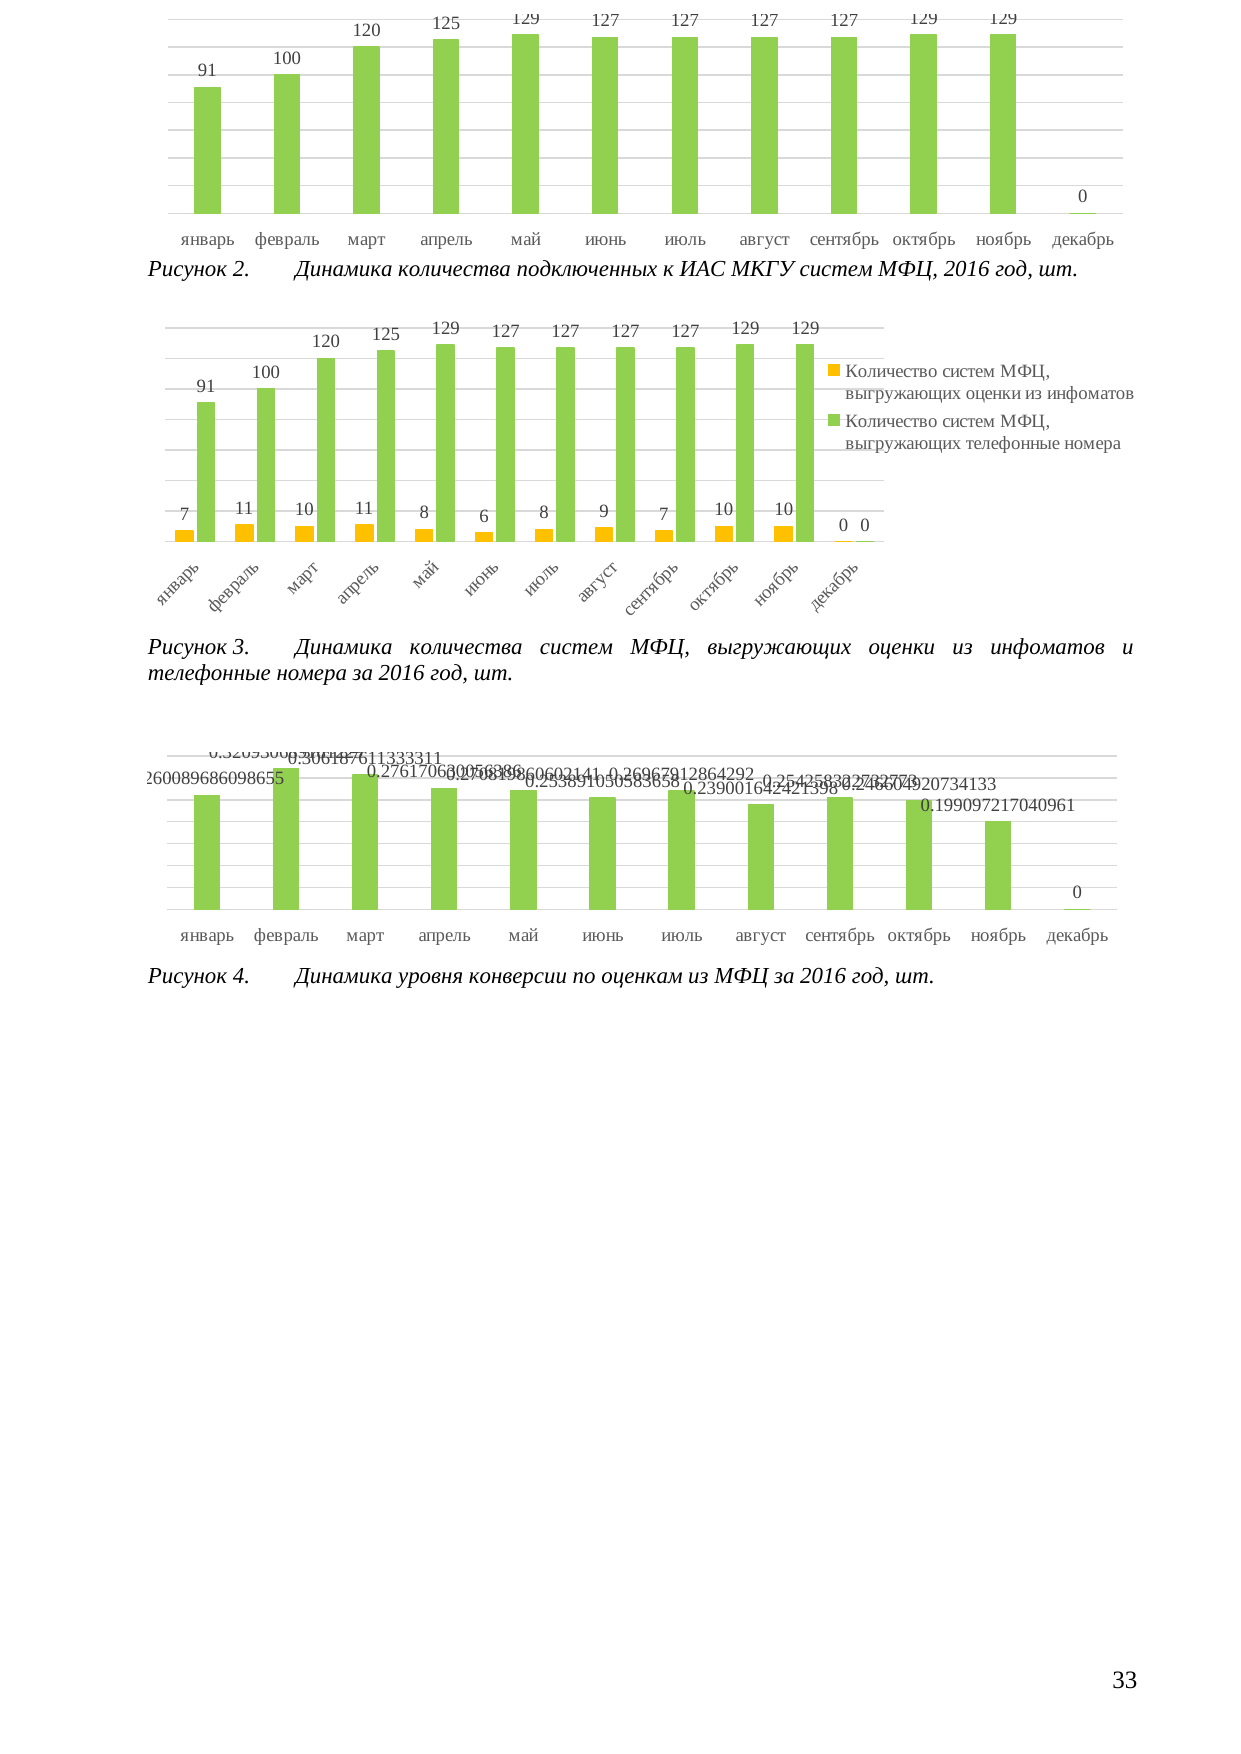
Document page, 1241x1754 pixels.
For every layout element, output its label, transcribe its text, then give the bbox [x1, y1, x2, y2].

subtitle Динамика количества систем МФЦ, выгружающих оценки из инфоматов и телефонные номера за 2016 год, шт. [148, 633, 1137, 686]
subtitle Динамика уровня конверсии по оценкам из МФЦ за 2016 год, шт. [148, 962, 1137, 989]
subtitle Динамика количества подключенных к ИАС МКГУ систем МФЦ, 2016 год, шт. [148, 255, 1137, 281]
